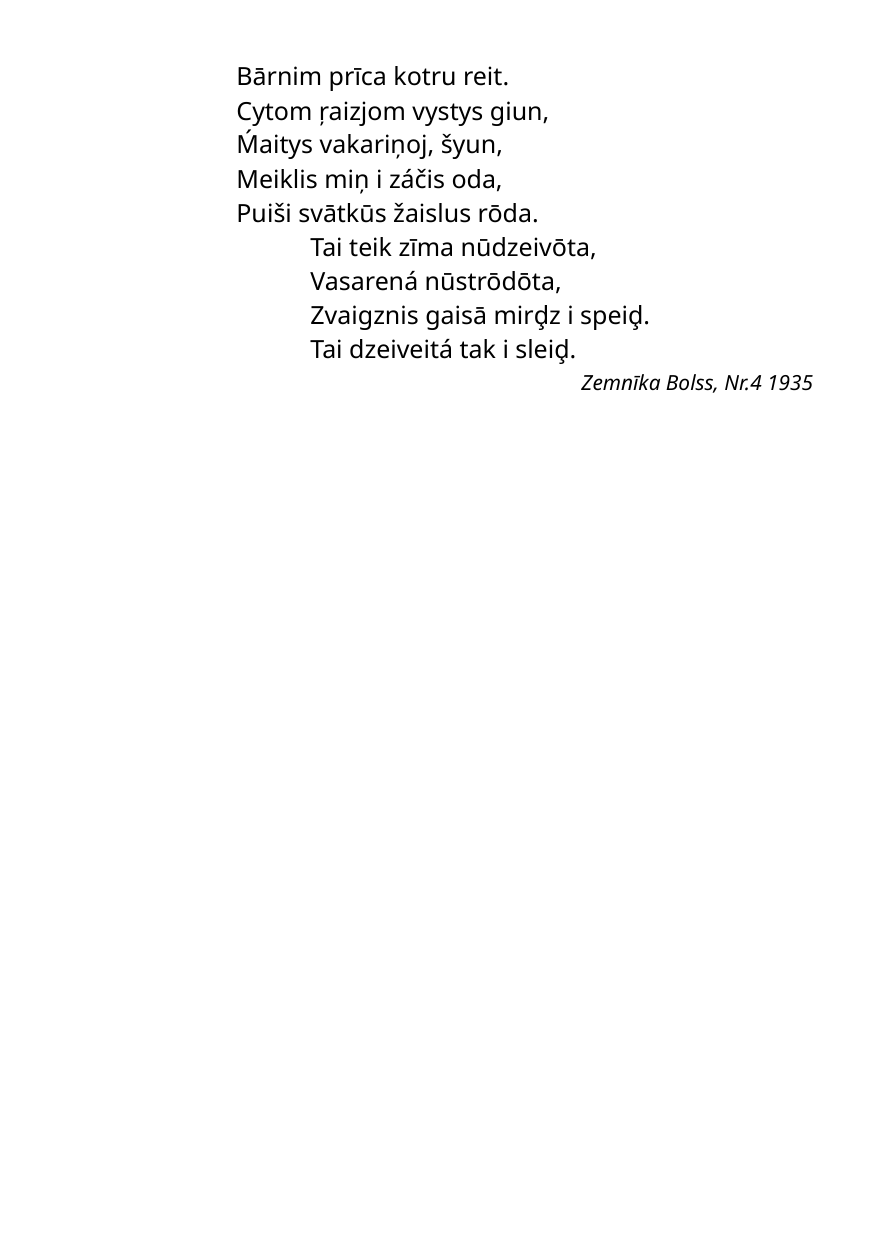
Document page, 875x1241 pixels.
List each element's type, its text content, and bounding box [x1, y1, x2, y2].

text Vasarená nūstrōdōta, [236, 263, 815, 297]
text Meiklis miņ i záčis oda, [236, 161, 815, 195]
text Ḿaitys vakariņoj, šyun, [236, 127, 815, 161]
text Zemnīka Bolss, Nr.4 1935 [236, 366, 815, 397]
text Zvaigznis gaisā mirḑz i speiḑ. [236, 297, 815, 332]
text Puiši svātkūs žaislus rōda. [236, 195, 815, 229]
text Bārnim prīca kotru reit. [236, 59, 815, 93]
text Cytom ŗaizjom vystys giun, [236, 93, 815, 127]
text Tai teik zīma nūdzeivōta, [236, 229, 815, 263]
text Tai dzeiveitá tak i sleiḑ. [236, 332, 815, 366]
